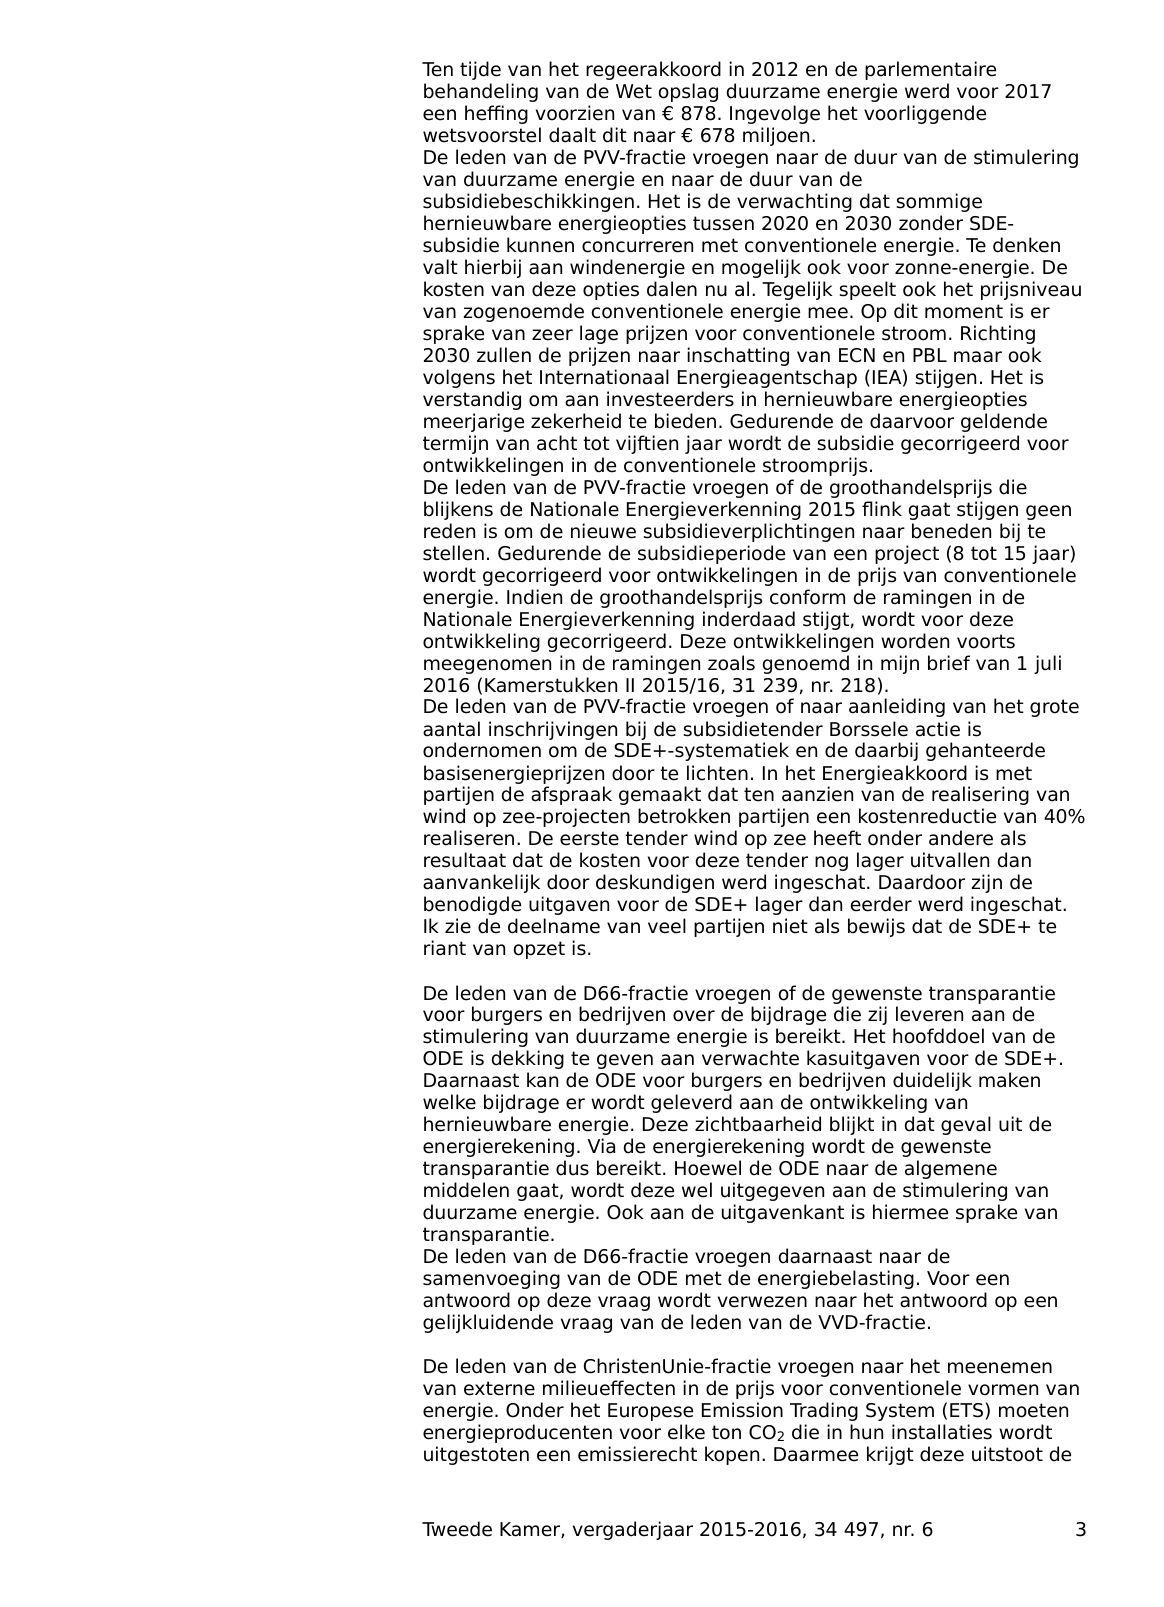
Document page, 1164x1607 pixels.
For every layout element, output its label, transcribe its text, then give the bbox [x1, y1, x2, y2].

text De leden van de D66-fractie vroegen daarnaast naar de samenvoeging van de ODE met de energiebelasting. Voor een antwoord op deze vraag wordt verwezen naar het antwoord op een gelijkluidende vraag van de leden van de VVD-fractie. [422, 1246, 1087, 1334]
text De leden van de PVV-fractie vroegen naar de duur van de stimulering van duurzame energie en naar de duur van de subsidiebeschikkingen. Het is de verwachting dat sommige hernieuwbare energieopties tussen 2020 en 2030 zonder SDE-subsidie kunnen concurreren met conventionele energie. Te denken valt hierbij aan windenergie en mogelijk ook voor zonne-energie. De kosten van deze opties dalen nu al. Tegelijk speelt ook het prijsniveau van zogenoemde conventionele energie mee. Op dit moment is er sprake van zeer lage prijzen voor conventionele stroom. Richting 2030 zullen de prijzen naar inschatting van ECN en PBL maar ook volgens het Internationaal Energieagentschap (IEA) stijgen. Het is verstandig om aan investeerders in hernieuwbare energieopties meerjarige zekerheid te bieden. Gedurende de daarvoor geldende termijn van acht tot vijftien jaar wordt de subsidie gecorrigeerd voor ontwikkelingen in de conventionele stroomprijs. [422, 147, 1087, 477]
text Ten tijde van het regeerakkoord in 2012 en de parlementaire behandeling van de Wet opslag duurzame energie werd voor 2017 een heffing voorzien van € 878. Ingevolge het voorliggende wetsvoorstel daalt dit naar € 678 miljoen. [422, 59, 1087, 147]
text De leden van de PVV-fractie vroegen of naar aanleiding van het grote aantal inschrijvingen bij de subsidietender Borssele actie is ondernomen om de SDE+-systematiek en de daarbij gehanteerde basisenergieprijzen door te lichten. In het Energieakkoord is met partijen de afspraak gemaakt dat ten aanzien van de realisering van wind op zee-projecten betrokken partijen een kostenreductie van 40% realiseren. De eerste tender wind op zee heeft onder andere als resultaat dat de kosten voor deze tender nog lager uitvallen dan aanvankelijk door deskundigen werd ingeschat. Daardoor zijn de benodigde uitgaven voor de SDE+ lager dan eerder werd ingeschat. Ik zie de deelname van veel partijen niet als bewijs dat de SDE+ te riant van opzet is. [422, 696, 1087, 960]
text De leden van de PVV-fractie vroegen of de groothandelsprijs die blijkens de Nationale Energieverkenning 2015 flink gaat stijgen geen reden is om de nieuwe subsidieverplichtingen naar beneden bij te stellen. Gedurende de subsidieperiode van een project (8 tot 15 jaar) wordt gecorrigeerd voor ontwikkelingen in de prijs van conventionele energie. Indien de groothandelsprijs conform de ramingen in de Nationale Energieverkenning inderdaad stijgt, wordt voor deze ontwikkeling gecorrigeerd. Deze ontwikkelingen worden voorts meegenomen in de ramingen zoals genoemd in mijn brief van 1 juli 2016 (Kamerstukken II 2015/16, 31 239, nr. 218). [422, 477, 1087, 696]
text De leden van de D66-fractie vroegen of de gewenste transparantie voor burgers en bedrijven over de bijdrage die zij leveren aan de stimulering van duurzame energie is bereikt. Het hoofddoel van de ODE is dekking te geven aan verwachte kasuitgaven voor de SDE+. Daarnaast kan de ODE voor burgers en bedrijven duidelijk maken welke bijdrage er wordt geleverd aan de ontwikkeling van hernieuwbare energie. Deze zichtbaarheid blijkt in dat geval uit de energierekening. Via de energierekening wordt de gewenste transparantie dus bereikt. Hoewel de ODE naar de algemene middelen gaat, wordt deze wel uitgegeven aan de stimulering van duurzame energie. Ook aan de uitgavenkant is hiermee sprake van transparantie. [422, 982, 1087, 1246]
text De leden van de ChristenUnie-fractie vroegen naar het meenemen van externe milieueffecten in de prijs voor conventionele vormen van energie. Onder het Europese Emission Trading System (ETS) moeten energieproducenten voor elke ton CO2 die in hun installaties wordt uitgestoten een emissierecht kopen. Daarmee krijgt deze uitstoot de [422, 1356, 1087, 1466]
